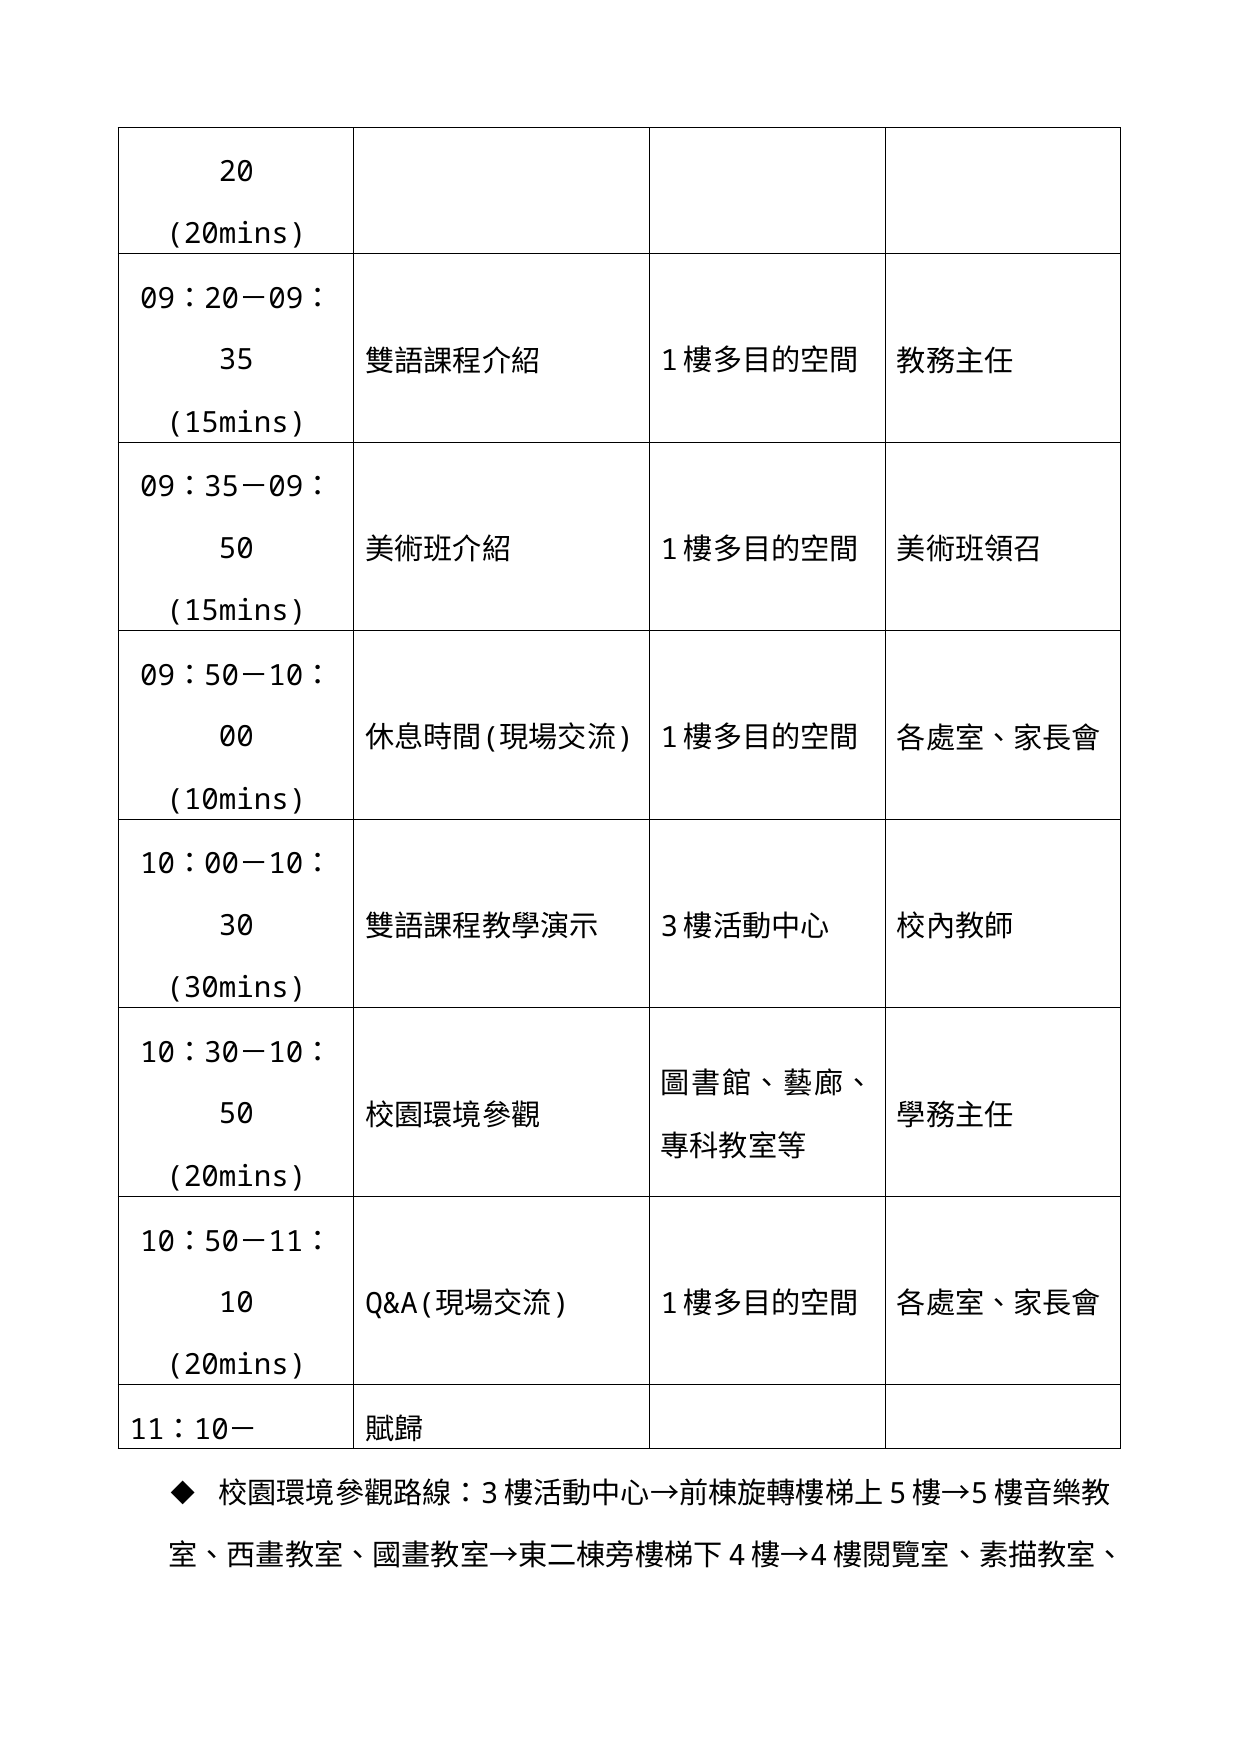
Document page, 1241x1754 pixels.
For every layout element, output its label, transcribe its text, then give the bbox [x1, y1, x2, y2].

table_cell 10：00－10：30 (30mins) [119, 820, 353, 1007]
table_cell 美術班領召 [886, 443, 1120, 630]
table_cell 11：10－ [119, 1385, 353, 1448]
list 校園環境參觀路線：3樓活動中心→前棟旋轉樓梯上5樓→5樓音樂教室、西畫教室、國畫教室→東二棟旁樓梯下4樓→4樓閱覽室、素描教室、 [168, 1449, 1122, 1574]
table_cell 雙語課程介紹 [354, 254, 649, 442]
table_cell 09：20－09：35 (15mins) [119, 254, 353, 442]
table_cell 學務主任 [886, 1008, 1120, 1196]
table_cell [650, 128, 885, 253]
table_cell [354, 128, 649, 253]
table_cell [650, 1385, 885, 1448]
table_cell 各處室、家長會 [886, 1197, 1120, 1384]
table_cell 1樓多目的空間 [650, 631, 885, 819]
table_cell 20 (20mins) [119, 128, 353, 253]
table_cell 3樓活動中心 [650, 820, 885, 1007]
table_cell 1樓多目的空間 [650, 1197, 885, 1384]
table_cell 09：50－10：00 (10mins) [119, 631, 353, 819]
table_cell 休息時間(現場交流) [354, 631, 649, 819]
table_cell 賦歸 [354, 1385, 649, 1448]
table_cell Q&A(現場交流) [354, 1197, 649, 1384]
table_cell 美術班介紹 [354, 443, 649, 630]
table_cell [886, 1385, 1120, 1448]
table_cell 10：30－10：50 (20mins) [119, 1008, 353, 1196]
table_cell 雙語課程教學演示 [354, 820, 649, 1007]
table_cell 校園環境參觀 [354, 1008, 649, 1196]
table_cell 各處室、家長會 [886, 631, 1120, 819]
table_cell 教務主任 [886, 254, 1120, 442]
table_cell [886, 128, 1120, 253]
table_cell 圖書館、藝廊、專科教室等 [650, 1008, 885, 1196]
table_cell 1樓多目的空間 [650, 443, 885, 630]
table_cell 09：35－09：50 (15mins) [119, 443, 353, 630]
table_cell 校內教師 [886, 820, 1120, 1007]
table_cell 10：50－11：10 (20mins) [119, 1197, 353, 1384]
table_cell 1樓多目的空間 [650, 254, 885, 442]
